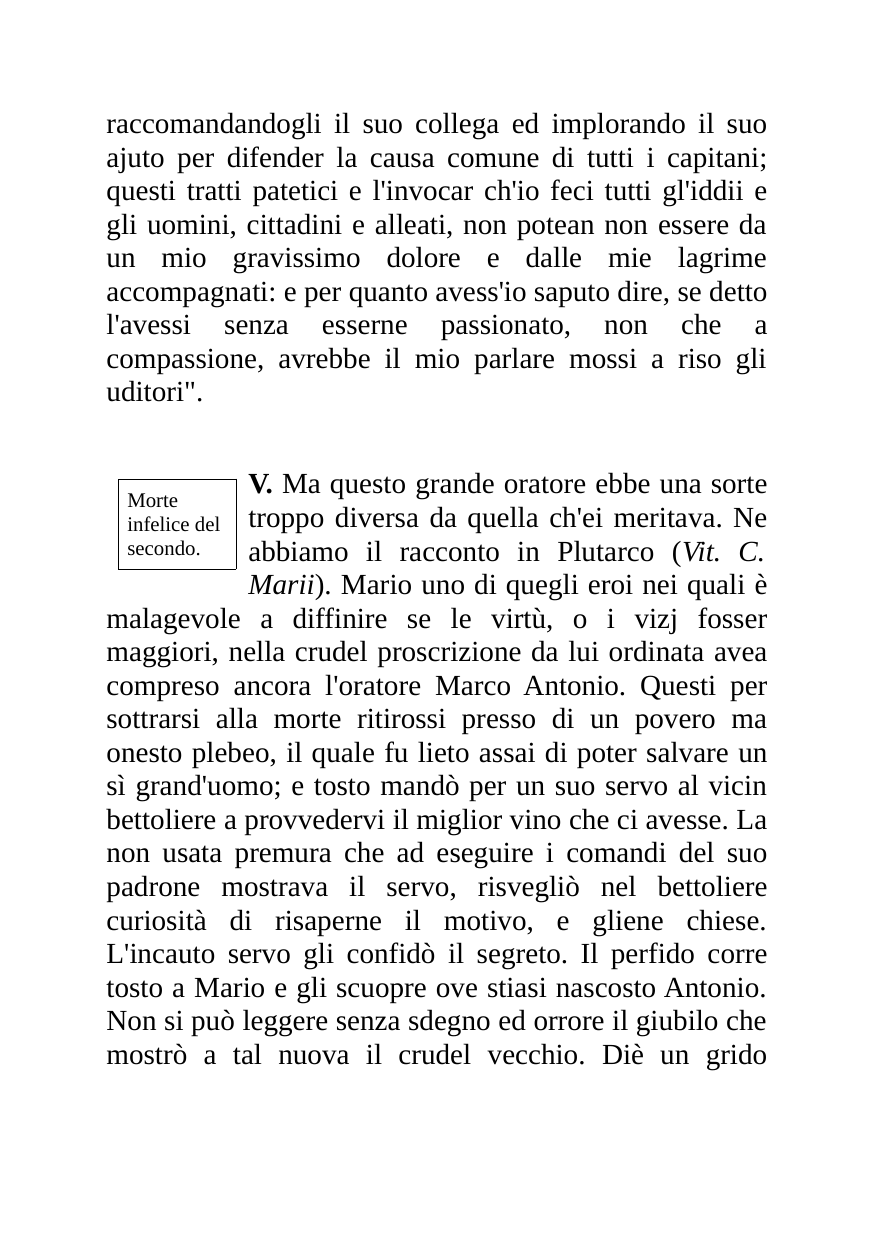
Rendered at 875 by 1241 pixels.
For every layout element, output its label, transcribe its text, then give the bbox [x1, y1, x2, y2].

text V. Ma questo grande oratore ebbe una sorte troppo diversa da quella ch'ei meritava. Ne abbiamo il racconto in Plutarco (Vit. C. Marii). Mario uno di quegli eroi nei quali è malagevole a diffinire se le virtù, o i vizj fosser maggiori, nella crudel proscrizione da lui ordinata avea compreso ancora l'oratore Marco Antonio. Questi per sottrarsi alla morte ritirossi presso di un povero ma onesto plebeo, il quale fu lieto assai di poter salvare un sì grand'uomo; e tosto mandò per un suo servo al vicin bettoliere a provvedervi il miglior vino che ci avesse. La non usata premura che ad eseguire i comandi del suo padrone mostrava il servo, risvegliò nel bettoliere curiosità di risaperne il motivo, e gliene chiese. L'incauto servo gli confidò il segreto. Il perfido corre tosto a Mario e gli scuopre ove stiasi nascosto Antonio. Non si può leggere senza sdegno ed orrore il giubilo che mostrò a tal nuova il crudel vecchio. Diè un grido [106, 467, 768, 1070]
text Morte infelice del secondo. [127, 487, 227, 560]
text raccomandandogli il suo collega ed implorando il suo ajuto per difender la causa comune di tutti i capitani; questi tratti patetici e l'invocar ch'io feci tutti gl'iddii e gli uomini, cittadini e alleati, non potean non essere da un mio gravissimo dolore e dalle mie lagrime accompagnati: e per quanto avess'io saputo dire, se detto l'avessi senza esserne passionato, non che a compassione, avrebbe il mio parlare mossi a riso gli uditori". [106, 106, 768, 408]
